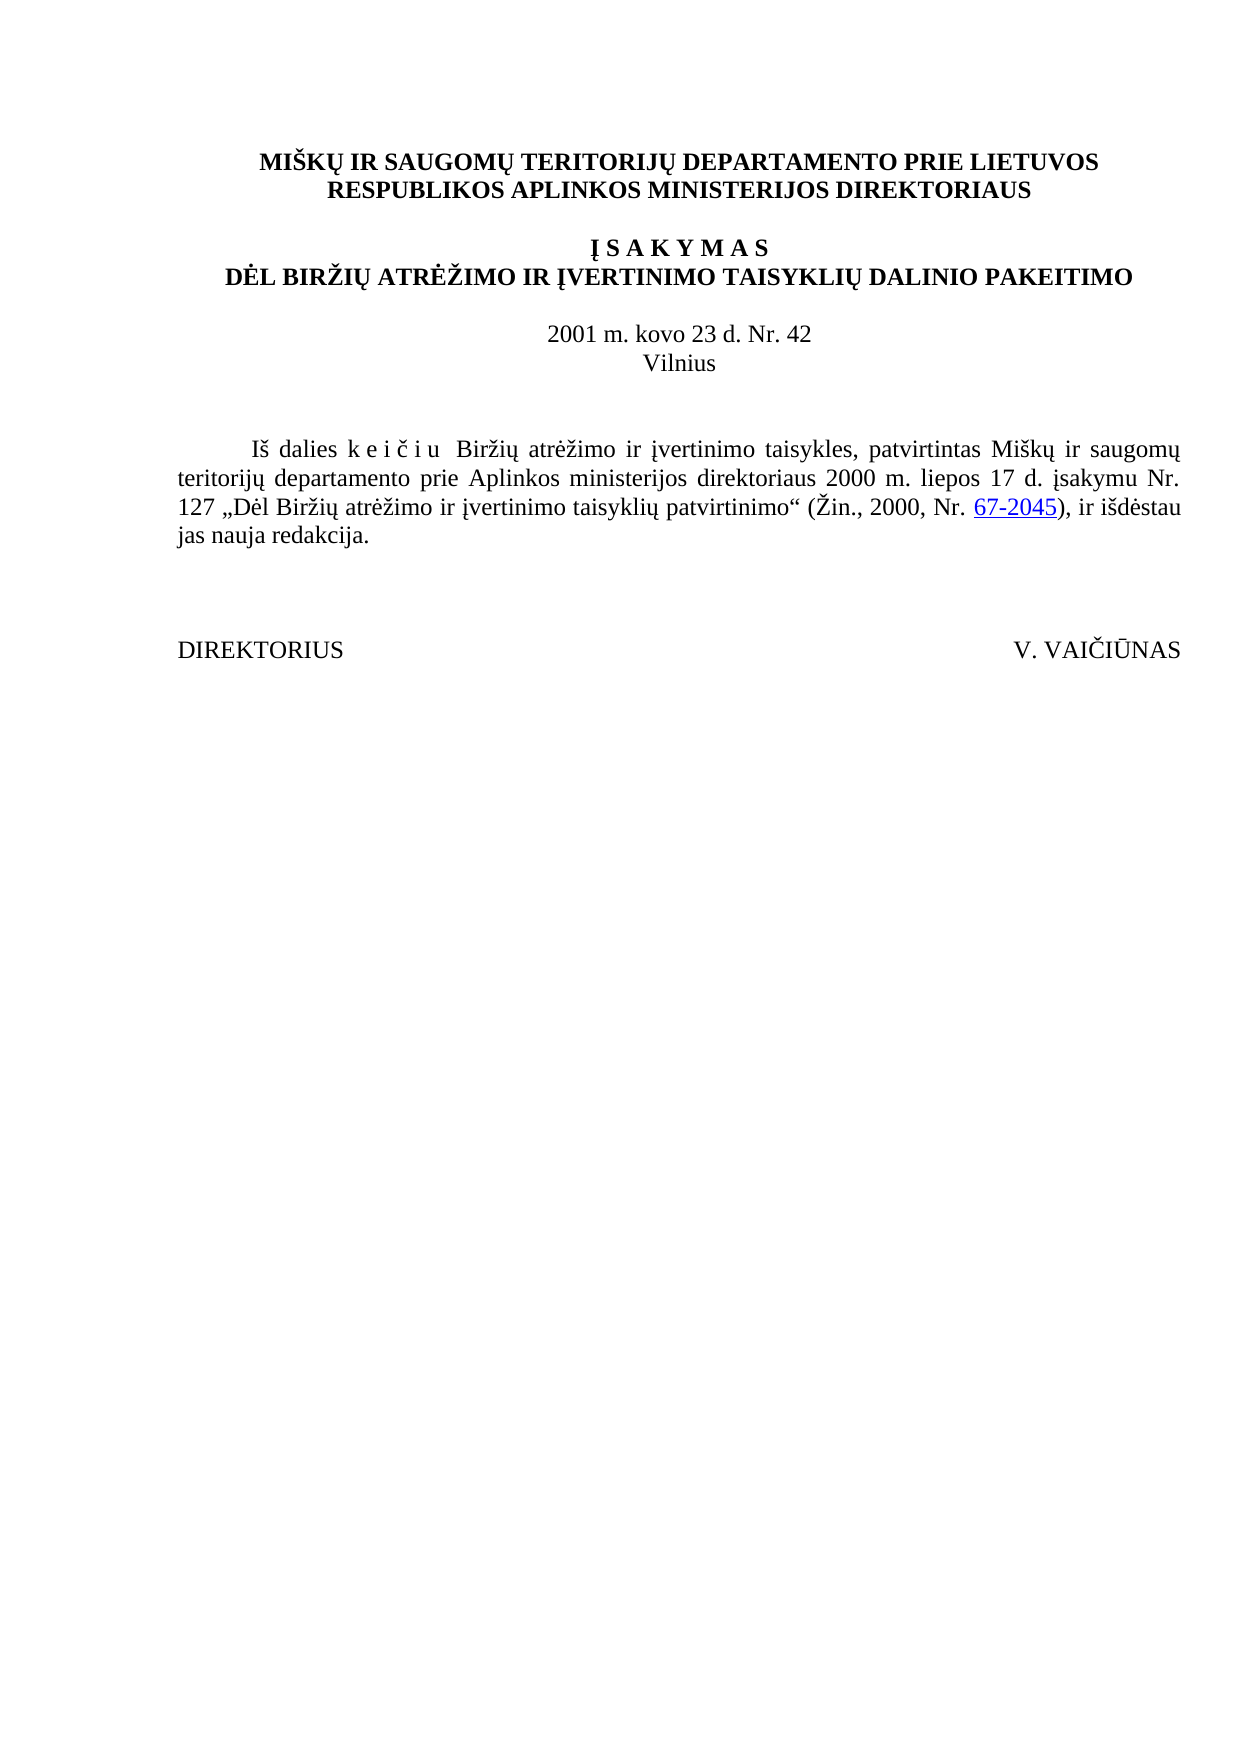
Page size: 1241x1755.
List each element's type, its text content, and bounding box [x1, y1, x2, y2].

text Į S A K Y M A S [177, 233, 1181, 262]
text Iš dalies keičiu Biržių atrėžimo ir įvertinimo taisykles, patvirtintas Miškų ir saugomų teritorijų departamento prie Aplinkos ministerijos direktoriaus 2000 m. liepos 17 d. įsakymu Nr. 127 „Dėl Biržių atrėžimo ir įvertinimo taisyklių patvirtinimo“ (Žin., 2000, Nr. 67-2045), ir išdėstau jas nauja redakcija. [177, 434, 1181, 549]
text DIREKTORIUS V. VAIČIŪNAS [177, 636, 1181, 664]
text 2001 m. kovo 23 d. Nr. 42 [177, 319, 1181, 348]
text MIŠKŲ IR SAUGOMŲ TERITORIJŲ DEPARTAMENTO PRIE LIETUVOS RESPUBLIKOS APLINKOS MINISTERIJOS DIREKTORIAUS [177, 147, 1181, 204]
text Vilnius [177, 348, 1181, 377]
text DĖL BIRŽIŲ ATRĖŽIMO IR ĮVERTINIMO TAISYKLIŲ DALINIO PAKEITIMO [177, 262, 1181, 291]
